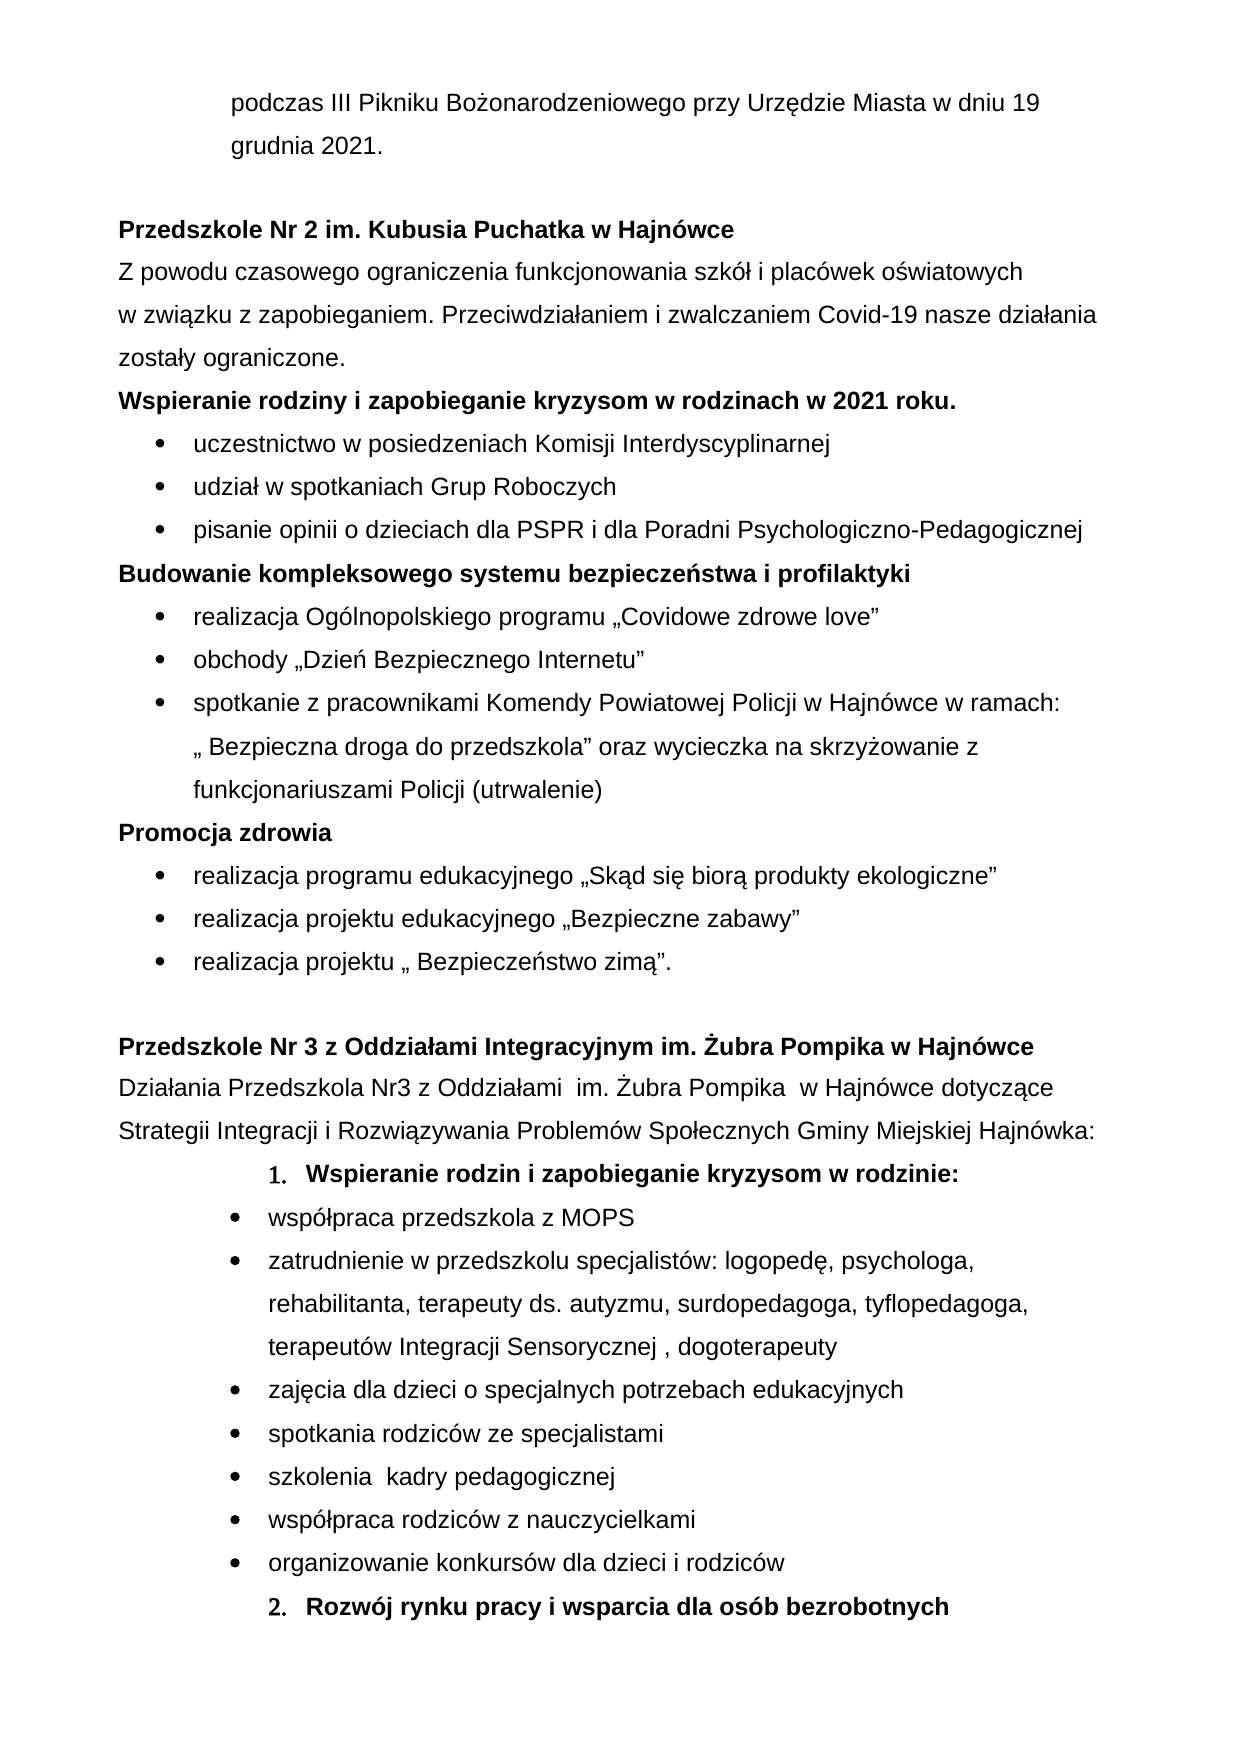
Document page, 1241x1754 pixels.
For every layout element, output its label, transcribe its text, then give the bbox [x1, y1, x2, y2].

list uczestnictwo w posiedzeniach Komisji Interdyscyplinarnej [156, 429, 1122, 458]
text Wspieranie rodziny i zapobieganie kryzysom w rodzinach w 2021 roku. [118, 386, 1122, 415]
list Rozwój rynku pracy i wsparcia dla osób bezrobotnych [268, 1591, 1122, 1620]
subtitle Przedszkole Nr 3 z Oddziałami Integracyjnym im. Żubra Pompika w Hajnówce [118, 1032, 1122, 1061]
list spotkania rodziców ze specjalistami [231, 1418, 1122, 1447]
list zatrudnienie w przedszkolu specjalistów: logopedę, psychologa, rehabilitanta, terapeuty ds. autyzmu, surdopedagoga, tyflopedagoga, terapeutów Integracji Sensorycznej , dogoterapeuty [231, 1246, 1122, 1361]
list szkolenia kadry pedagogicznej [231, 1462, 1122, 1491]
list realizacja programu edukacyjnego „Skąd się biorą produkty ekologiczne” [156, 861, 1122, 890]
text Promocja zdrowia [118, 818, 1122, 847]
list współpraca przedszkola z MOPS [231, 1203, 1122, 1231]
list organizowanie konkursów dla dzieci i rodziców [231, 1548, 1122, 1577]
list współpraca rodziców z nauczycielkami [231, 1505, 1122, 1534]
list realizacja projektu edukacyjnego „Bezpieczne zabawy” [156, 904, 1122, 933]
text Działania Przedszkola Nr3 z Oddziałami im. Żubra Pompika w Hajnówce dotyczące Strategii Integracji i Rozwiązywania Problemów Społecznych Gminy Miejskiej Hajnówka: [118, 1073, 1122, 1145]
list pisanie opinii o dzieciach dla PSPR i dla Poradni Psychologiczno-Pedagogicznej [156, 516, 1122, 544]
list zajęcia dla dzieci o specjalnych potrzebach edukacyjnych [231, 1375, 1122, 1404]
text Budowanie kompleksowego systemu bezpieczeństwa i profilaktyki [118, 559, 1122, 587]
list Wspieranie rodzin i zapobieganie kryzysom w rodzinie: [268, 1159, 1122, 1188]
text Z powodu czasowego ograniczenia funkcjonowania szkół i placówek oświatowych w związku z zapobieganiem. Przeciwdziałaniem i zwalczaniem Covid-19 nasze działania zostały ograniczone. [118, 257, 1122, 372]
list realizacja projektu „ Bezpieczeństwo zimą”. [156, 947, 1122, 976]
subtitle Przedszkole Nr 2 im. Kubusia Puchatka w Hajnówce [118, 215, 1122, 244]
list obchody „Dzień Bezpiecznego Internetu” [156, 645, 1122, 674]
list spotkanie z pracownikami Komendy Powiatowej Policji w Hajnówce w ramach: „ Bezpieczna droga do przedszkola” oraz wycieczka na skrzyżowanie z funkcjonariuszami Policji (utrwalenie) [156, 688, 1122, 803]
list podczas III Pikniku Bożonarodzeniowego przy Urzędzie Miasta w dniu 19 grudnia 2021. [193, 88, 1122, 160]
list realizacja Ogólnopolskiego programu „Covidowe zdrowe love” [156, 602, 1122, 631]
list udział w spotkaniach Grup Roboczych [156, 472, 1122, 501]
